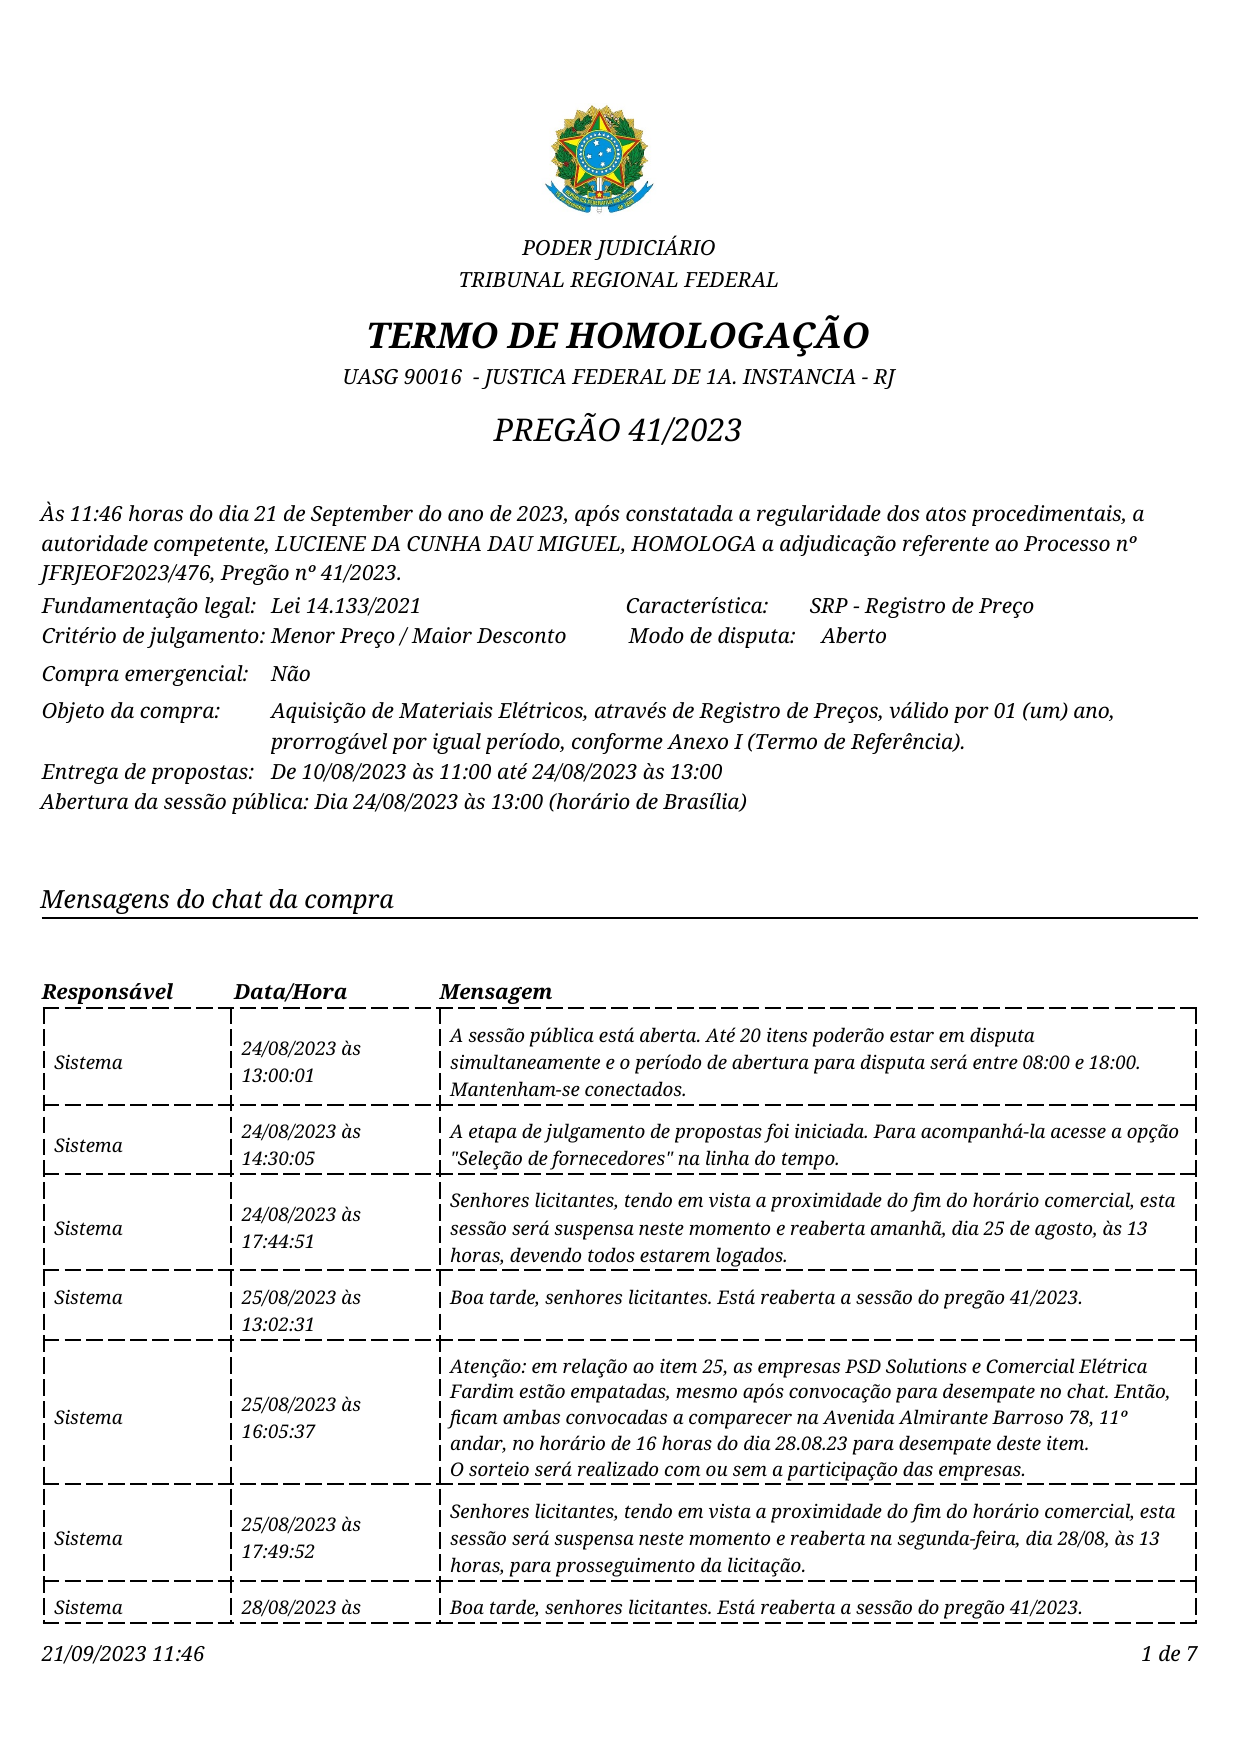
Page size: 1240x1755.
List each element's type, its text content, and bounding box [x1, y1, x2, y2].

subtitle PREGÃO 41/2023 [42, 408, 1198, 451]
table_cell Critério de julgamento: [42, 621, 271, 659]
table_cell Objeto da compra: [42, 696, 271, 757]
text Abertura da sessão pública: Dia 24/08/2023 às 13:00 (horário de Brasília) [40, 787, 1200, 816]
table_cell Senhores licitantes, tendo em vista a proximidade do fim do horário comercial, esta sessão será suspensa neste momento e reaberta na segunda-feira, dia 28/08, às 13 horas, para prosseguimento da licitação. [440, 1483, 1196, 1580]
table_cell Sistema [44, 1339, 231, 1483]
table_cell 28/08/2023 às [231, 1580, 439, 1622]
table_cell Sistema [44, 1104, 231, 1173]
table_header A sessão pública está aberta. Até 20 itens poderão estar em disputa simultaneamente e o período de abertura para disputa será entre 08:00 e 18:00. Mantenham-se conectados. [440, 1007, 1196, 1104]
table_cell Sistema [44, 1269, 231, 1338]
text UASG 90016 - JUSTICA FEDERAL DE 1A. INSTANCIA - RJ [42, 362, 1198, 391]
table_cell Boa tarde, senhores licitantes. Está reaberta a sessão do pregão 41/2023. [440, 1269, 1196, 1338]
table_cell 24/08/2023 às 17:44:51 [231, 1173, 439, 1269]
table_cell Boa tarde, senhores licitantes. Está reaberta a sessão do pregão 41/2023. [440, 1580, 1196, 1622]
table_header Fundamentação legal: [42, 591, 271, 621]
table_cell Senhores licitantes, tendo em vista a proximidade do fim do horário comercial, esta sessão será suspensa neste momento e reaberta amanhã, dia 25 de agosto, às 13 horas, devendo todos estarem logados. [440, 1173, 1196, 1269]
text Às 11:46 horas do dia 21 de September do ano de 2023, após constatada a regularidade dos atos procedimentais, a autoridade competente, LUCIENE DA CUNHA DAU MIGUEL, HOMOLOGA a adjudicação referente ao Processo nº JFRJEOF2023/476, Pregão nº 41/2023. [40, 499, 1200, 587]
table_cell 25/08/2023 às 17:49:52 [231, 1483, 439, 1580]
table_cell 25/08/2023 às 13:02:31 [231, 1269, 439, 1338]
table_cell Atenção: em relação ao item 25, as empresas PSD Solutions e Comercial Elétrica Fardim estão empatadas, mesmo após convocação para desempate no chat. Então, ficam ambas convocadas a comparecer na Avenida Almirante Barroso 78, 11º andar, no horário de 16 horas do dia 28.08.23 para desempate deste item. O sorteio será realizado com ou sem a participação das empresas. [440, 1339, 1196, 1483]
table_cell Aquisição de Materiais Elétricos, através de Registro de Preços, válido por 01 (um) ano, prorrogável por igual período, conforme Anexo I (Termo de Referência). [271, 696, 1166, 757]
text Mensagens do chat da compra [40, 882, 1200, 916]
text PODER JUDICIÁRIO [42, 233, 1198, 261]
table_cell Compra emergencial: [42, 659, 271, 696]
table_cell Não [271, 659, 1166, 696]
table_cell Sistema [44, 1483, 231, 1580]
table_header Sistema [44, 1007, 231, 1104]
text Responsável Data/Hora Mensagem [42, 977, 1200, 1005]
table_cell Entrega de propostas: [42, 757, 271, 787]
text TRIBUNAL REGIONAL FEDERAL [42, 265, 1198, 293]
table_cell 25/08/2023 às 16:05:37 [231, 1339, 439, 1483]
table_cell A etapa de julgamento de propostas foi iniciada. Para acompanhá-la acesse a opção "Seleção de fornecedores" na linha do tempo. [440, 1104, 1196, 1173]
table_cell Sistema [44, 1580, 231, 1622]
table_header Lei 14.133/2021 Característica: SRP - Registro de Preço [271, 591, 1166, 621]
table_cell 24/08/2023 às 14:30:05 [231, 1104, 439, 1173]
subtitle TERMO DE HOMOLOGAÇÃO [42, 311, 1198, 359]
table_cell Sistema [44, 1173, 231, 1269]
table_header 24/08/2023 às 13:00:01 [231, 1007, 439, 1104]
table_cell De 10/08/2023 às 11:00 até 24/08/2023 às 13:00 [271, 757, 1166, 787]
table_cell Menor Preço / Maior Desconto Modo de disputa: Aberto [271, 621, 1166, 659]
